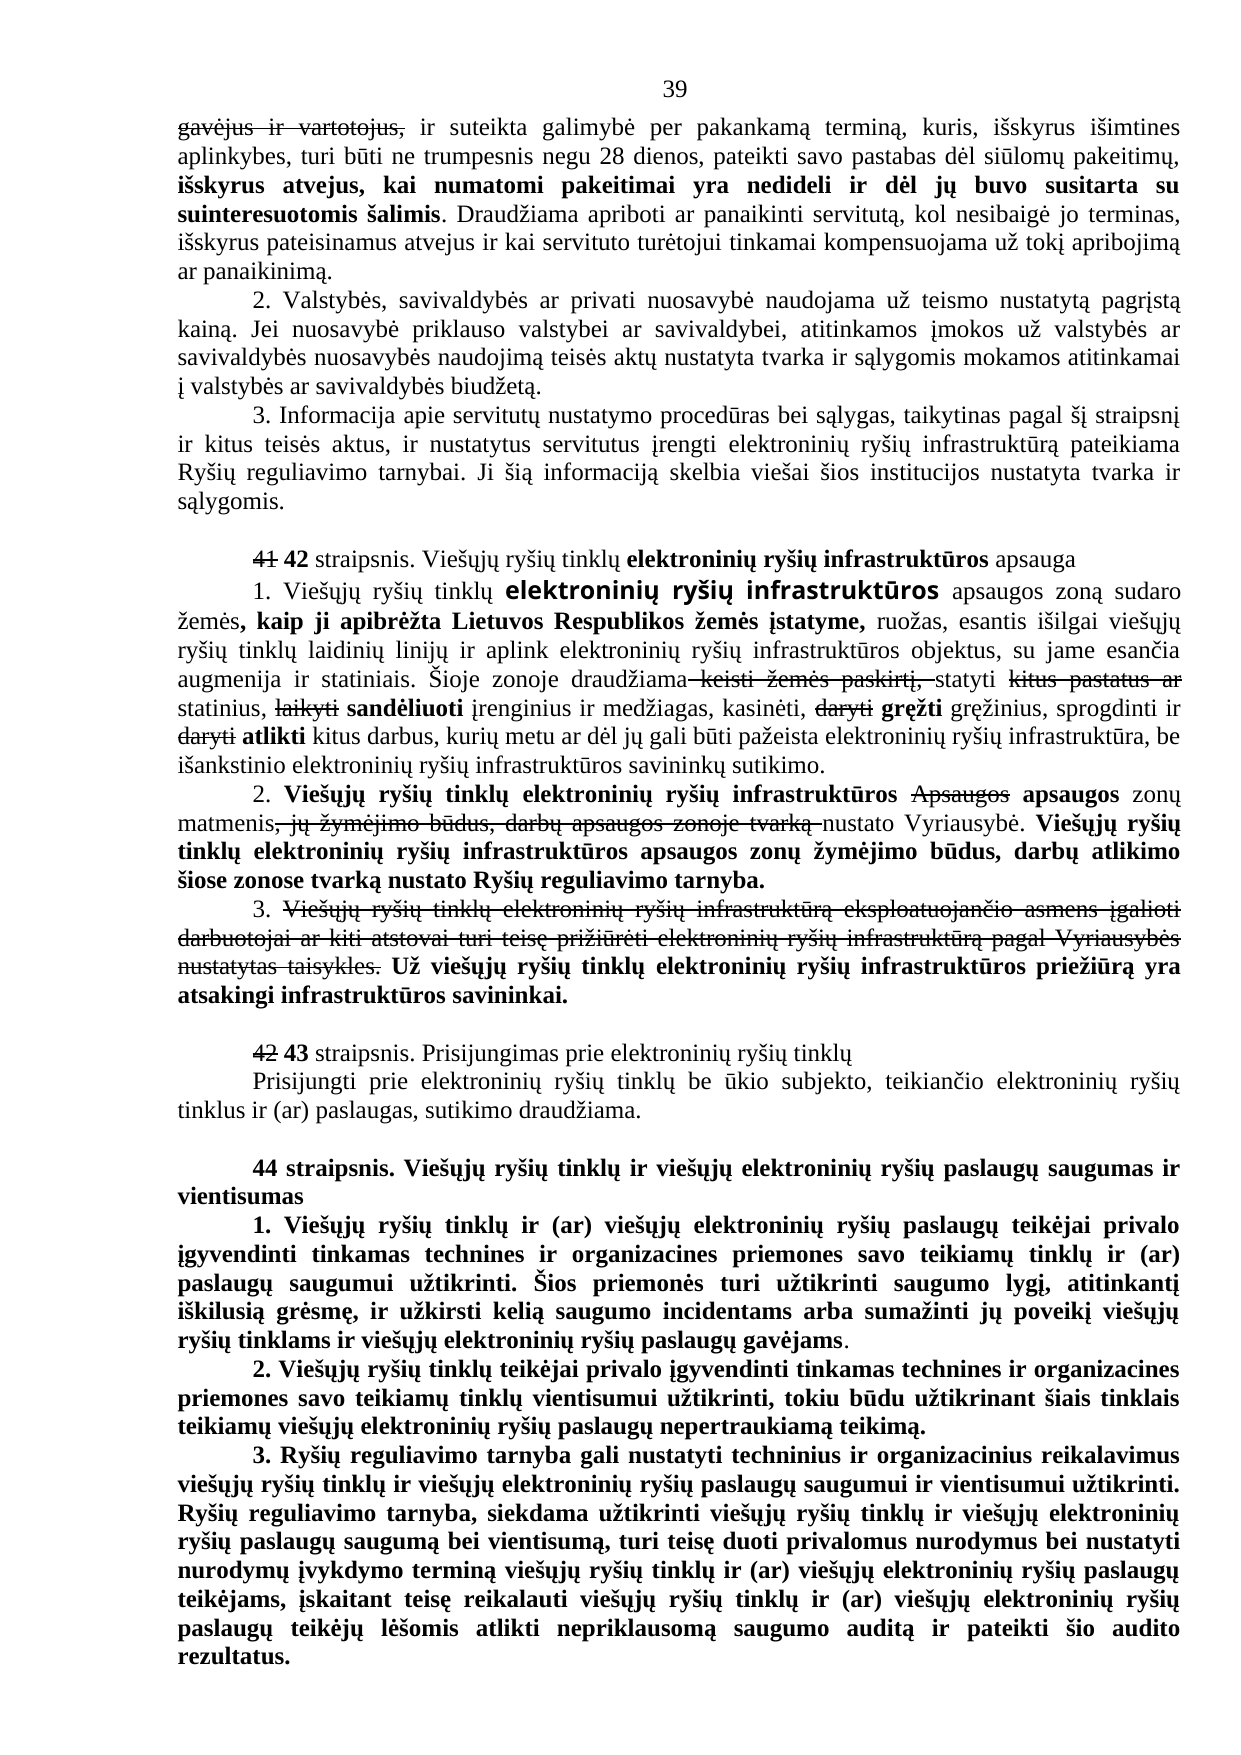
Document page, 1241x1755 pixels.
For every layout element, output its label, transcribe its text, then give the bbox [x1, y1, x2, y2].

text 3. Viešųjų ryšių tinklų elektroninių ryšių infrastruktūrą eksploatuojančio asmens įgalioti darbuotojai ar kiti atstovai turi teisę prižiūrėti elektroninių ryšių infrastruktūrą pagal Vyriausybės nustatytas taisykles. Už viešųjų ryšių tinklų elektroninių ryšių infrastruktūros priežiūrą yra atsakingi infrastruktūros savininkai. [177, 939, 1181, 1009]
text gavėjus ir vartotojus, ir suteikta galimybė per pakankamą terminą, kuris, išskyrus išimtines aplinkybes, turi būti ne trumpesnis negu 28 dienos, pateikti savo pastabas dėl siūlomų pakeitimų, išskyrus atvejus, kai numatomi pakeitimai yra nedideli ir dėl jų buvo susitarta su suinteresuotomis šalimis. Draudžiama apriboti ar panaikinti servitutą, kol nesibaigė jo terminas, išskyrus pateisinamus atvejus ir kai servituto turėtojui tinkamai kompensuojama už tokį apribojimą ar panaikinimą. [177, 112, 1181, 285]
text 1. Viešųjų ryšių tinklų elektroninių ryšių infrastruktūros apsaugos zoną sudaro žemės, kaip ji apibrėžta Lietuvos Respublikos žemės įstatyme, ruožas, esantis išilgai viešųjų ryšių tinklų laidinių linijų ir aplink elektroninių ryšių infrastruktūros objektus, su jame esančia augmenija ir statiniais. Šioje zonoje draudžiama keisti žemės paskirtį, statyti kitus pastatus ar statinius, laikyti sandėliuoti įrenginius ir medžiagas, kasinėti, daryti gręžti gręžinius, sprogdinti ir daryti atlikti kitus darbus, kurių metu ar dėl jų gali būti pažeista elektroninių ryšių infrastruktūra, be išankstinio elektroninių ryšių infrastruktūros savininkų sutikimo. [177, 572, 1181, 779]
text 3. Informacija apie servitutų nustatymo procedūras bei sąlygas, taikytinas pagal šį straipsnį ir kitus teisės aktus, ir nustatytus servitutus įrengti elektroninių ryšių infrastruktūrą pateikiama Ryšių reguliavimo tarnybai. Ji šią informaciją skelbia viešai šios institucijos nustatyta tvarka ir sąlygomis. [177, 400, 1181, 515]
text 41 42 straipsnis. Viešųjų ryšių tinklų elektroninių ryšių infrastruktūros apsauga [177, 544, 1181, 572]
text 3. Viešųjų ryšių tinklų elektroninių ryšių infrastruktūrą eksploatuojančio asmens įgalioti darbuotojai ar kiti atstovai turi teisę prižiūrėti elektroninių ryšių infrastruktūrą pagal Vyriausybės nustatytas taisykles. Už viešųjų ryšių tinklų elektroninių ryšių infrastruktūros priežiūrą yra atsakingi infrastruktūros savininkai. [177, 894, 1181, 938]
text 1. Viešųjų ryšių tinklų ir (ar) viešųjų elektroninių ryšių paslaugų teikėjai privalo įgyvendinti tinkamas technines ir organizacines priemones savo teikiamų tinklų ir (ar) paslaugų saugumui užtikrinti. Šios priemonės turi užtikrinti saugumo lygį, atitinkantį iškilusią grėsmę, ir užkirsti kelią saugumo incidentams arba sumažinti jų poveikį viešųjų ryšių tinklams ir viešųjų elektroninių ryšių paslaugų gavėjams. [177, 1210, 1181, 1354]
text 44 straipsnis. Viešųjų ryšių tinklų ir viešųjų elektroninių ryšių paslaugų saugumas ir vientisumas [177, 1153, 1181, 1210]
text 2. Viešųjų ryšių tinklų teikėjai privalo įgyvendinti tinkamas technines ir organizacines priemones savo teikiamų tinklų vientisumui užtikrinti, tokiu būdu užtikrinant šiais tinklais teikiamų viešųjų elektroninių ryšių paslaugų nepertraukiamą teikimą. [177, 1354, 1181, 1440]
text 2. Viešųjų ryšių tinklų elektroninių ryšių infrastruktūros Apsaugos apsaugos zonų matmenis, jų žymėjimo būdus, darbų apsaugos zonoje tvarką nustato Vyriausybė. Viešųjų ryšių tinklų elektroninių ryšių infrastruktūros apsaugos zonų žymėjimo būdus, darbų atlikimo šiose zonose tvarką nustato Ryšių reguliavimo tarnyba. [177, 779, 1181, 894]
text Prisijungti prie elektroninių ryšių tinklų be ūkio subjekto, teikiančio elektroninių ryšių tinklus ir (ar) paslaugas, sutikimo draudžiama. [177, 1066, 1181, 1124]
text 42 43 straipsnis. Prisijungimas prie elektroninių ryšių tinklų [177, 1038, 1181, 1066]
text 3. Ryšių reguliavimo tarnyba gali nustatyti techninius ir organizacinius reikalavimus viešųjų ryšių tinklų ir viešųjų elektroninių ryšių paslaugų saugumui ir vientisumui užtikrinti. Ryšių reguliavimo tarnyba, siekdama užtikrinti viešųjų ryšių tinklų ir viešųjų elektroninių ryšių paslaugų saugumą bei vientisumą, turi teisę duoti privalomus nurodymus bei nustatyti nurodymų įvykdymo terminą viešųjų ryšių tinklų ir (ar) viešųjų elektroninių ryšių paslaugų teikėjams, įskaitant teisę reikalauti viešųjų ryšių tinklų ir (ar) viešųjų elektroninių ryšių paslaugų teikėjų lėšomis atlikti nepriklausomą saugumo auditą ir pateikti šio audito rezultatus. [177, 1440, 1181, 1670]
text 2. Valstybės, savivaldybės ar privati nuosavybė naudojama už teismo nustatytą pagrįstą kainą. Jei nuosavybė priklauso valstybei ar savivaldybei, atitinkamos įmokos už valstybės ar savivaldybės nuosavybės naudojimą teisės aktų nustatyta tvarka ir sąlygomis mokamos atitinkamai į valstybės ar savivaldybės biudžetą. [177, 285, 1181, 400]
